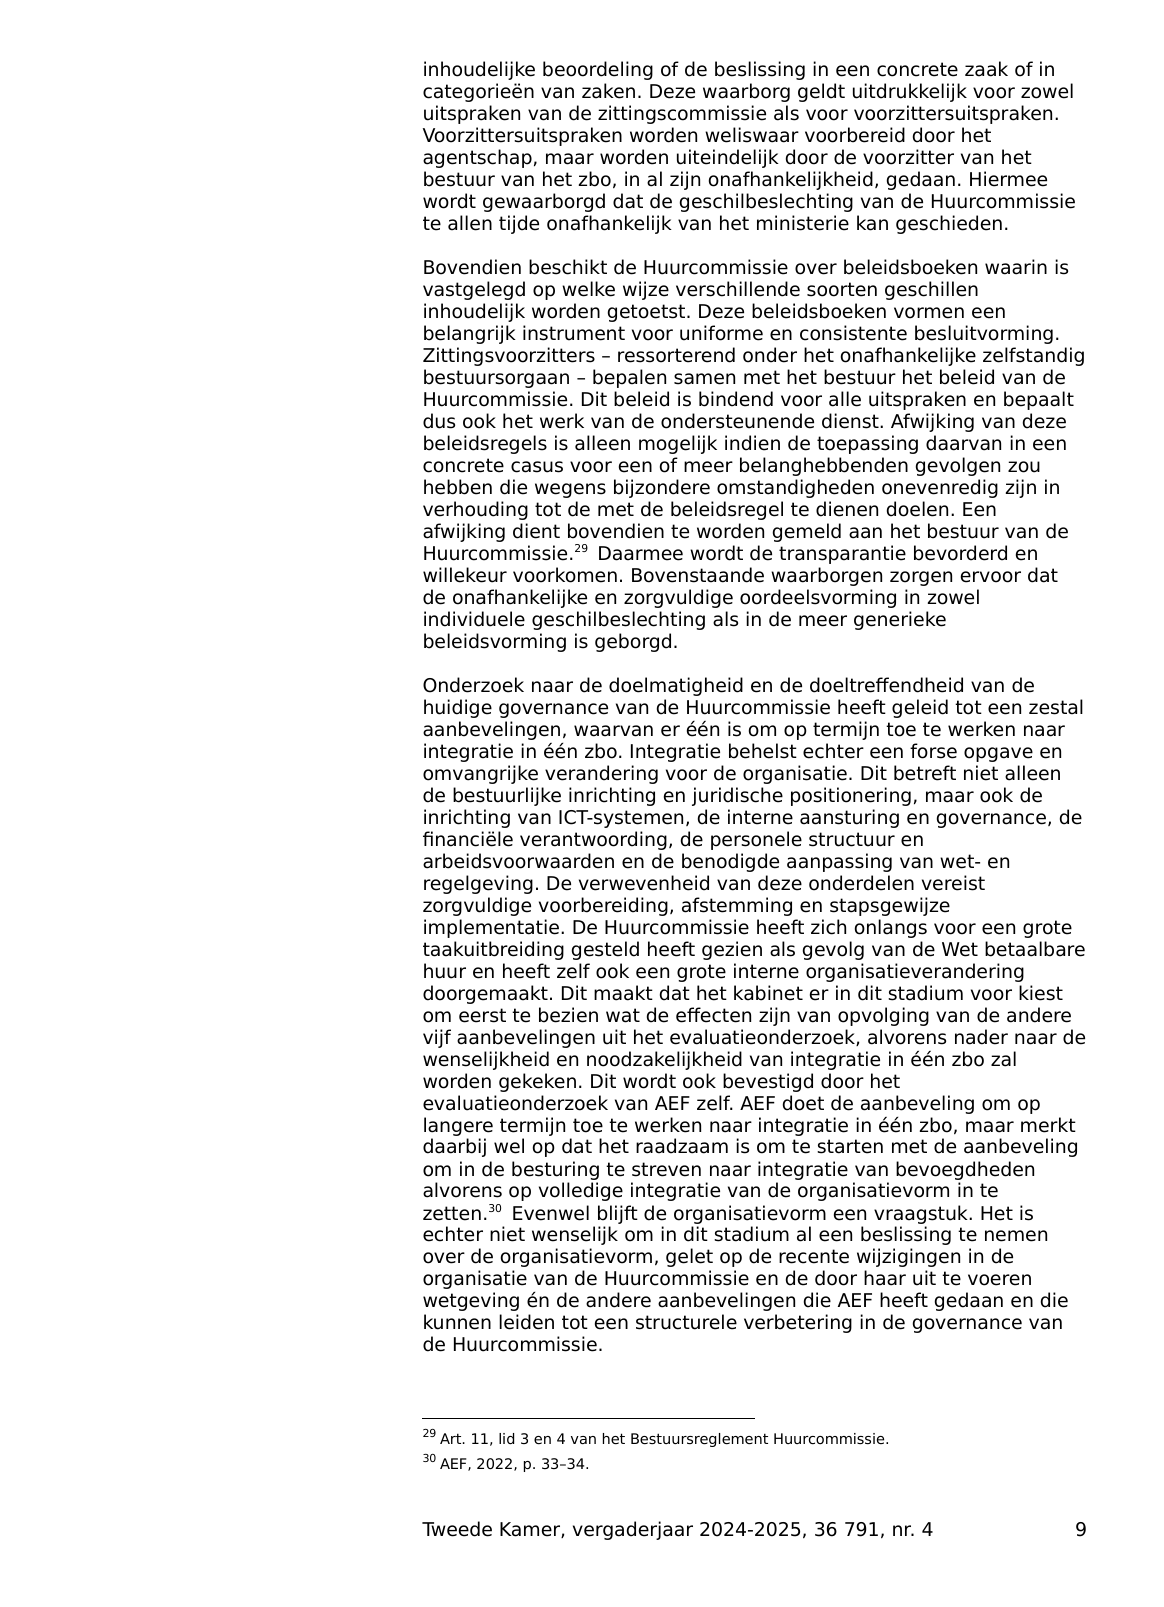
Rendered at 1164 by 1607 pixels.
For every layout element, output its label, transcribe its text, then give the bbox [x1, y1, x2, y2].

text Bovendien beschikt de Huurcommissie over beleidsboeken waarin is vastgelegd op welke wijze verschillende soorten geschillen inhoudelijk worden getoetst. Deze beleidsboeken vormen een belangrijk instrument voor uniforme en consistente besluitvorming. Zittingsvoorzitters – ressorterend onder het onafhankelijke zelfstandig bestuursorgaan – bepalen samen met het bestuur het beleid van de Huurcommissie. Dit beleid is bindend voor alle uitspraken en bepaalt dus ook het werk van de ondersteunende dienst. Afwijking van deze beleidsregels is alleen mogelijk indien de toepassing daarvan in een concrete casus voor een of meer belanghebbenden gevolgen zou hebben die wegens bijzondere omstandigheden onevenredig zijn in verhouding tot de met de beleidsregel te dienen doelen. Een afwijking dient bovendien te worden gemeld aan het bestuur van de Huurcommissie. Daarmee wordt de transparantie bevorderd en willekeur voorkomen. Bovenstaande waarborgen zorgen ervoor dat de onafhankelijke en zorgvuldige oordeelsvorming in zowel individuele geschilbeslechting als in de meer generieke beleidsvorming is geborgd. [422, 257, 1087, 653]
text Onderzoek naar de doelmatigheid en de doeltreffendheid van de huidige governance van de Huurcommissie heeft geleid tot een zestal aanbevelingen, waarvan er één is om op termijn toe te werken naar integratie in één zbo. Integratie behelst echter een forse opgave en omvangrijke verandering voor de organisatie. Dit betreft niet alleen de bestuurlijke inrichting en juridische positionering, maar ook de inrichting van ICT-systemen, de interne aansturing en governance, de financiële verantwoording, de personele structuur en arbeidsvoorwaarden en de benodigde aanpassing van wet- en regelgeving. De verwevenheid van deze onderdelen vereist zorgvuldige voorbereiding, afstemming en stapsgewijze implementatie. De Huurcommissie heeft zich onlangs voor een grote taakuitbreiding gesteld heeft gezien als gevolg van de Wet betaalbare huur en heeft zelf ook een grote interne organisatieverandering doorgemaakt. Dit maakt dat het kabinet er in dit stadium voor kiest om eerst te bezien wat de effecten zijn van opvolging van de andere vijf aanbevelingen uit het evaluatieonderzoek, alvorens nader naar de wenselijkheid en noodzakelijkheid van integratie in één zbo zal worden gekeken. Dit wordt ook bevestigd door het evaluatieonderzoek van AEF zelf. AEF doet de aanbeveling om op langere termijn toe te werken naar integratie in één zbo, maar merkt daarbij wel op dat het raadzaam is om te starten met de aanbeveling om in de besturing te streven naar integratie van bevoegdheden alvorens op volledige integratie van de organisatievorm in te zetten. Evenwel blijft de organisatievorm een vraagstuk. Het is echter niet wenselijk om in dit stadium al een beslissing te nemen over de organisatievorm, gelet op de recente wijzigingen in de organisatie van de Huurcommissie en de door haar uit te voeren wetgeving én de andere aanbevelingen die AEF heeft gedaan en die kunnen leiden tot een structurele verbetering in de governance van de Huurcommissie. [422, 675, 1087, 1356]
text inhoudelijke beoordeling of de beslissing in een concrete zaak of in categorieën van zaken. Deze waarborg geldt uitdrukkelijk voor zowel uitspraken van de zittingscommissie als voor voorzittersuitspraken. Voorzittersuitspraken worden weliswaar voorbereid door het agentschap, maar worden uiteindelijk door de voorzitter van het bestuur van het zbo, in al zijn onafhankelijkheid, gedaan. Hiermee wordt gewaarborgd dat de geschilbeslechting van de Huurcommissie te allen tijde onafhankelijk van het ministerie kan geschieden. [422, 59, 1087, 235]
text Art. 11, lid 3 en 4 van het Bestuursreglement Huurcommissie. [422, 1427, 1087, 1449]
text AEF, 2022, p. 33–34. [422, 1452, 1087, 1474]
